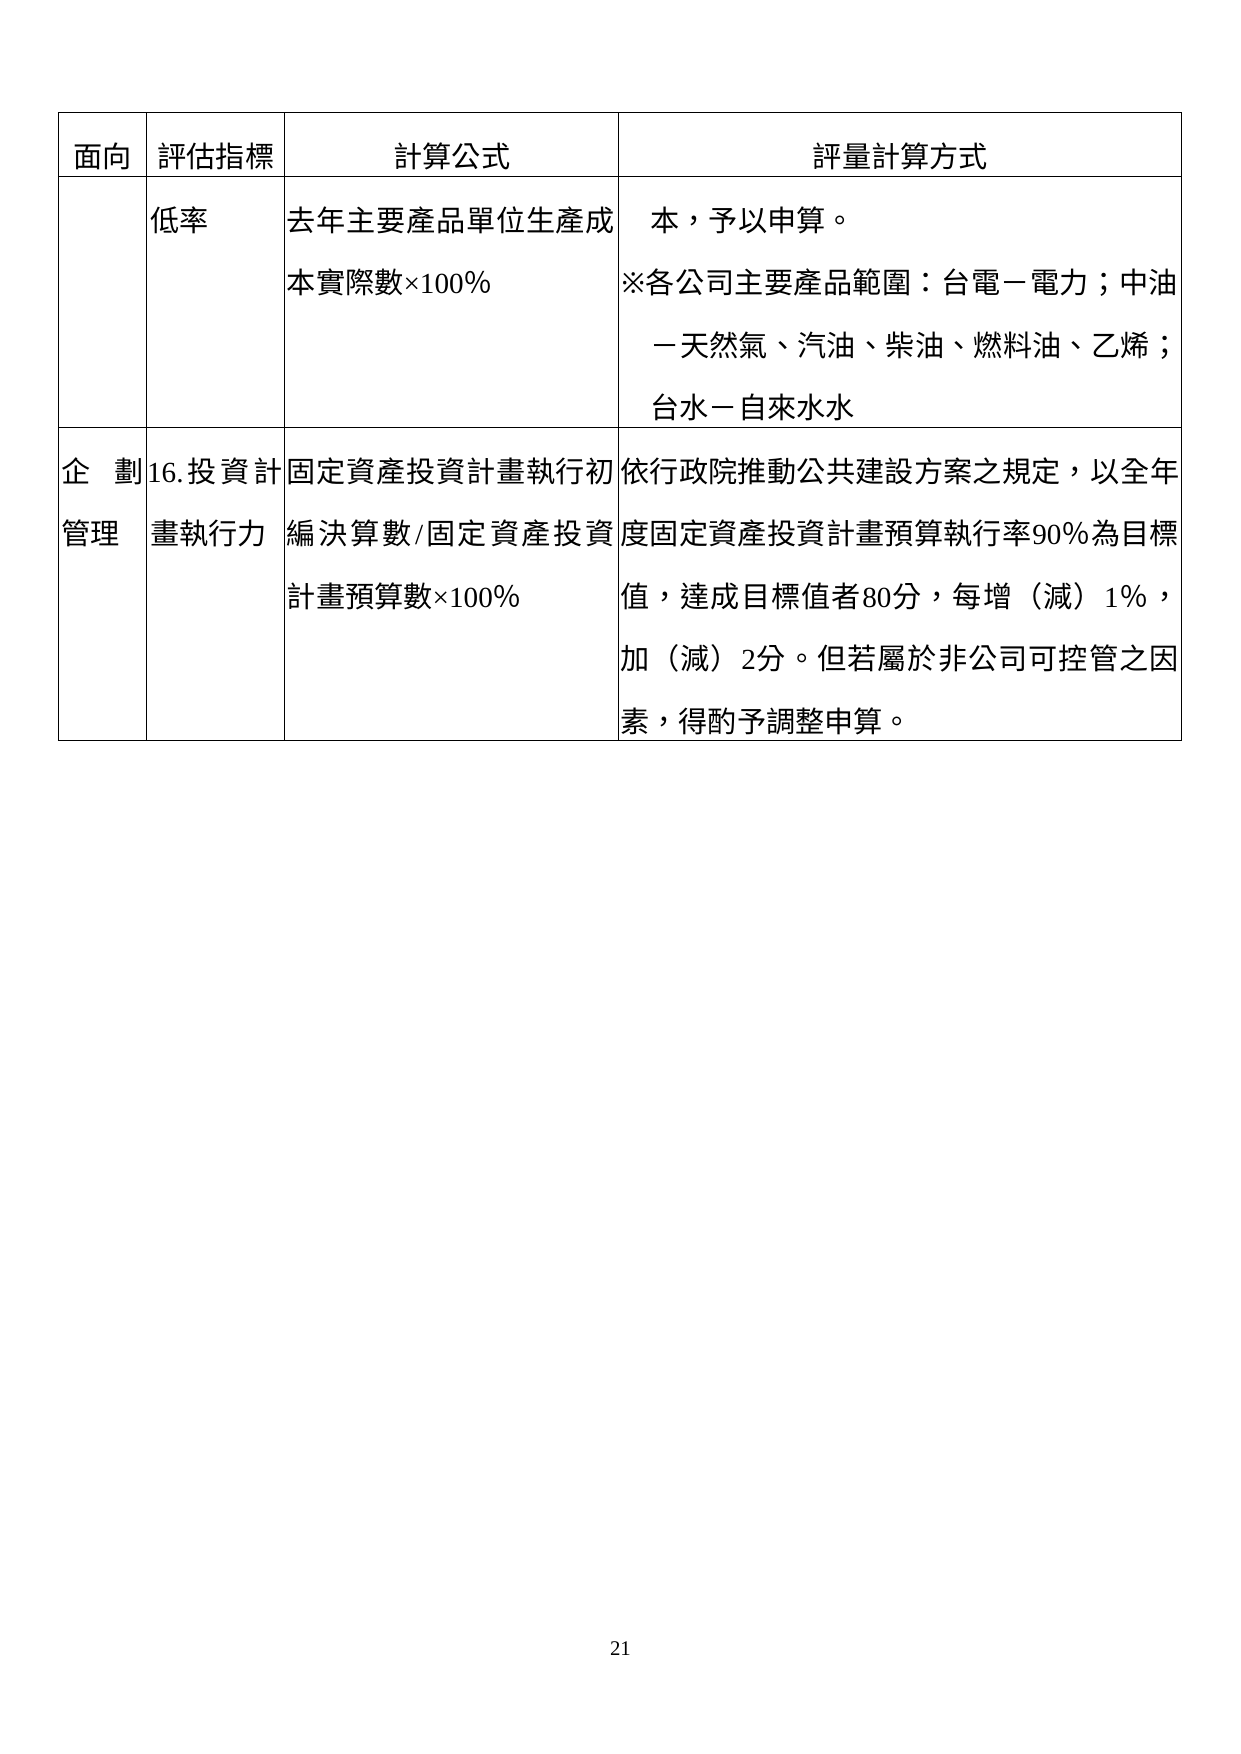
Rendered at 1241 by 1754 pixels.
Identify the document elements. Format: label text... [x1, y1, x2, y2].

table_cell [59, 177, 146, 427]
table_cell 依行政院推動公共建設方案之規定，以全年度固定資產投資計畫預算執行率90％為目標值，達成目標值者80分，每增（減）1％，加（減）2分。但若屬於非公司可控管之因素，得酌予調整申算。 [619, 428, 1181, 740]
table_cell 16.投資計畫執行力 [147, 428, 284, 740]
table_header 評量計算方式 [619, 113, 1181, 176]
table_cell 低率 [147, 177, 284, 427]
table_cell 本，予以申算。 ※各公司主要產品範圍：台電－電力；中油－天然氣、汽油、柴油、燃料油、乙烯；台水－自來水水 [619, 177, 1181, 427]
table_header 計算公式 [285, 113, 618, 176]
table_cell 固定資產投資計畫執行初編決算數/固定資產投資計畫預算數×100％ [285, 428, 618, 740]
table_header 評估指標 [147, 113, 284, 176]
table_cell 去年主要產品單位生產成本實際數×100％ [285, 177, 618, 427]
table_cell 企劃管理 [59, 428, 146, 740]
table_header 面向 [59, 113, 146, 176]
